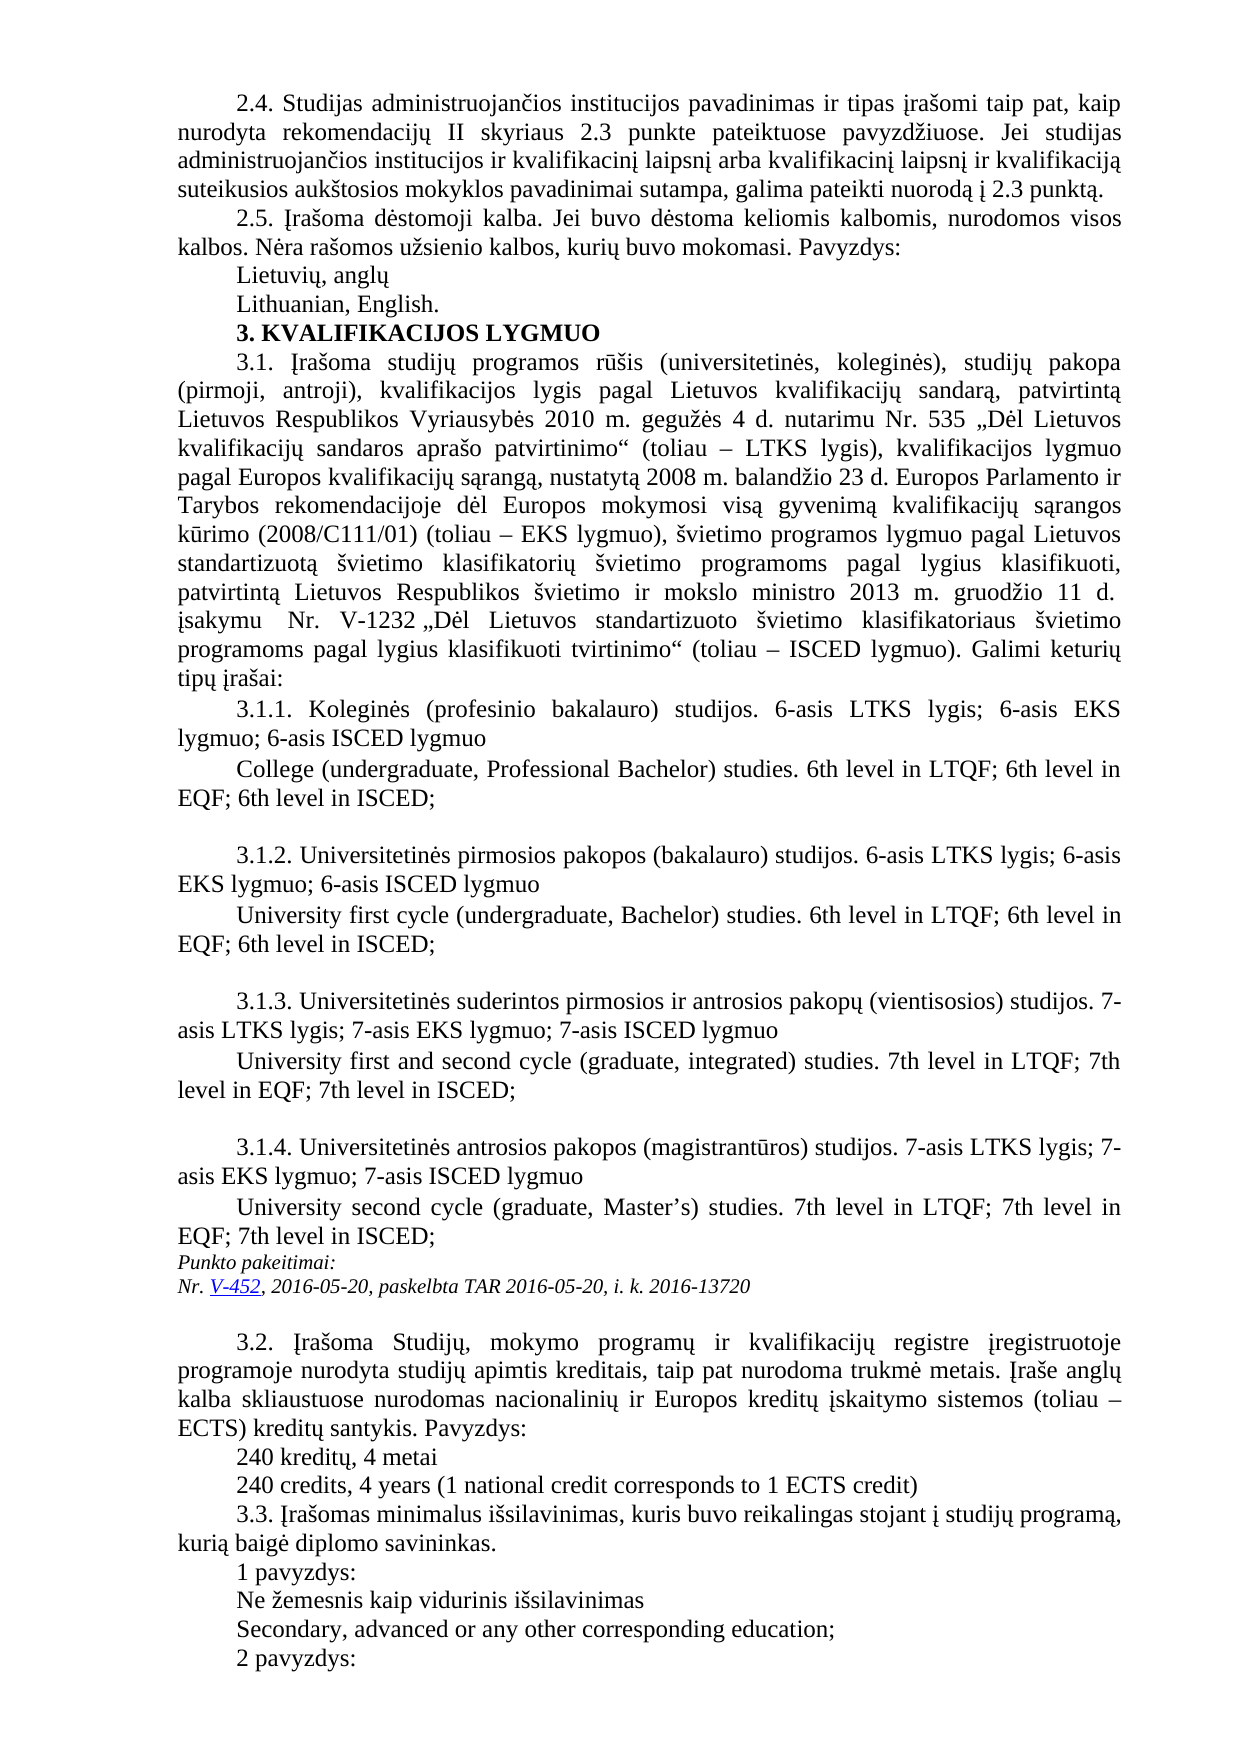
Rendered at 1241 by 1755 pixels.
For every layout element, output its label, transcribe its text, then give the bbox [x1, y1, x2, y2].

text 3.3. Įrašomas minimalus išsilavinimas, kuris buvo reikalingas stojant į studijų programą, kurią baigė diplomo savininkas. [177, 1499, 1122, 1557]
text Lietuvių, anglų [177, 260, 1122, 289]
text 2.5. Įrašoma dėstomoji kalba. Jei buvo dėstoma keliomis kalbomis, nurodomos visos kalbos. Nėra rašomos užsienio kalbos, kurių buvo mokomasi. Pavyzdys: [177, 203, 1122, 260]
text University first cycle (undergraduate, Bachelor) studies. 6th level in LTQF; 6th level in EQF; 6th level in ISCED; [177, 900, 1122, 957]
text 240 credits, 4 years (1 national credit corresponds to 1 ECTS credit) [177, 1470, 1122, 1499]
text 1 pavyzdys: [177, 1557, 1122, 1585]
text Punkto pakeitimai: [177, 1250, 1122, 1274]
text 3.1.4. Universitetinės antrosios pakopos (magistrantūros) studijos. 7-asis LTKS lygis; 7-asis EKS lygmuo; 7-asis ISCED lygmuo [177, 1132, 1122, 1190]
text 3.2. Įrašoma Studijų, mokymo programų ir kvalifikacijų registre įregistruotoje programoje nurodyta studijų apimtis kreditais, taip pat nurodoma trukmė metais. Įraše anglų kalba skliaustuose nurodomas nacionalinių ir Europos kreditų įskaitymo sistemos (toliau – ECTS) kreditų santykis. Pavyzdys: [177, 1327, 1122, 1442]
text College (undergraduate, Professional Bachelor) studies. 6th level in LTQF; 6th level in EQF; 6th level in ISCED; [177, 754, 1122, 811]
text 3. KVALIFIKACIJOS LYGMUO [177, 318, 1122, 347]
text 240 kreditų, 4 metai [177, 1442, 1122, 1470]
text 3.1.1. Koleginės (profesinio bakalauro) studijos. 6-asis LTKS lygis; 6-asis EKS lygmuo; 6-asis ISCED lygmuo [177, 694, 1122, 751]
text 3.1.3. Universitetinės suderintos pirmosios ir antrosios pakopų (vientisosios) studijos. 7-asis LTKS lygis; 7-asis EKS lygmuo; 7-asis ISCED lygmuo [177, 986, 1122, 1044]
text 3.1. Įrašoma studijų programos rūšis (universitetinės, koleginės), studijų pakopa (pirmoji, antroji), kvalifikacijos lygis pagal Lietuvos kvalifikacijų sandarą, patvirtintą Lietuvos Respublikos Vyriausybės 2010 m. gegužės 4 d. nutarimu Nr. 535 „Dėl Lietuvos kvalifikacijų sandaros aprašo patvirtinimo“ (toliau – LTKS lygis), kvalifikacijos lygmuo pagal Europos kvalifikacijų sąrangą, nustatytą 2008 m. balandžio 23 d. Europos Parlamento ir Tarybos rekomendacijoje dėl Europos mokymosi visą gyvenimą kvalifikacijų sąrangos kūrimo (2008/C111/01) (toliau – EKS lygmuo), švietimo programos lygmuo pagal Lietuvos standartizuotą švietimo klasifikatorių švietimo programoms pagal lygius klasifikuoti, patvirtintą Lietuvos Respublikos švietimo ir mokslo ministro 2013 m. gruodžio 11 d. įsakymu Nr. V-1232 „Dėl Lietuvos standartizuoto švietimo klasifikatoriaus švietimo programoms pagal lygius klasifikuoti tvirtinimo“ (toliau – ISCED lygmuo). Galimi keturių tipų įrašai: [177, 347, 1122, 692]
text Ne žemesnis kaip vidurinis išsilavinimas [177, 1585, 1122, 1614]
text 2 pavyzdys: [177, 1643, 1122, 1672]
text Nr. V-452, 2016-05-20, paskelbta TAR 2016-05-20, i. k. 2016-13720 [177, 1274, 1122, 1298]
text University second cycle (graduate, Master’s) studies. 7th level in LTQF; 7th level in EQF; 7th level in ISCED; [177, 1192, 1122, 1250]
text 2.4. Studijas administruojančios institucijos pavadinimas ir tipas įrašomi taip pat, kaip nurodyta rekomendacijų II skyriaus 2.3 punkte pateiktuose pavyzdžiuose. Jei studijas administruojančios institucijos ir kvalifikacinį laipsnį arba kvalifikacinį laipsnį ir kvalifikaciją suteikusios aukštosios mokyklos pavadinimai sutampa, galima pateikti nuorodą į 2.3 punktą. [177, 88, 1122, 203]
text Secondary, advanced or any other corresponding education; [177, 1614, 1122, 1643]
text University first and second cycle (graduate, integrated) studies. 7th level in LTQF; 7th level in EQF; 7th level in ISCED; [177, 1046, 1122, 1104]
text 3.1.2. Universitetinės pirmosios pakopos (bakalauro) studijos. 6-asis LTKS lygis; 6-asis EKS lygmuo; 6-asis ISCED lygmuo [177, 840, 1122, 898]
text Lithuanian, English. [177, 289, 1122, 318]
